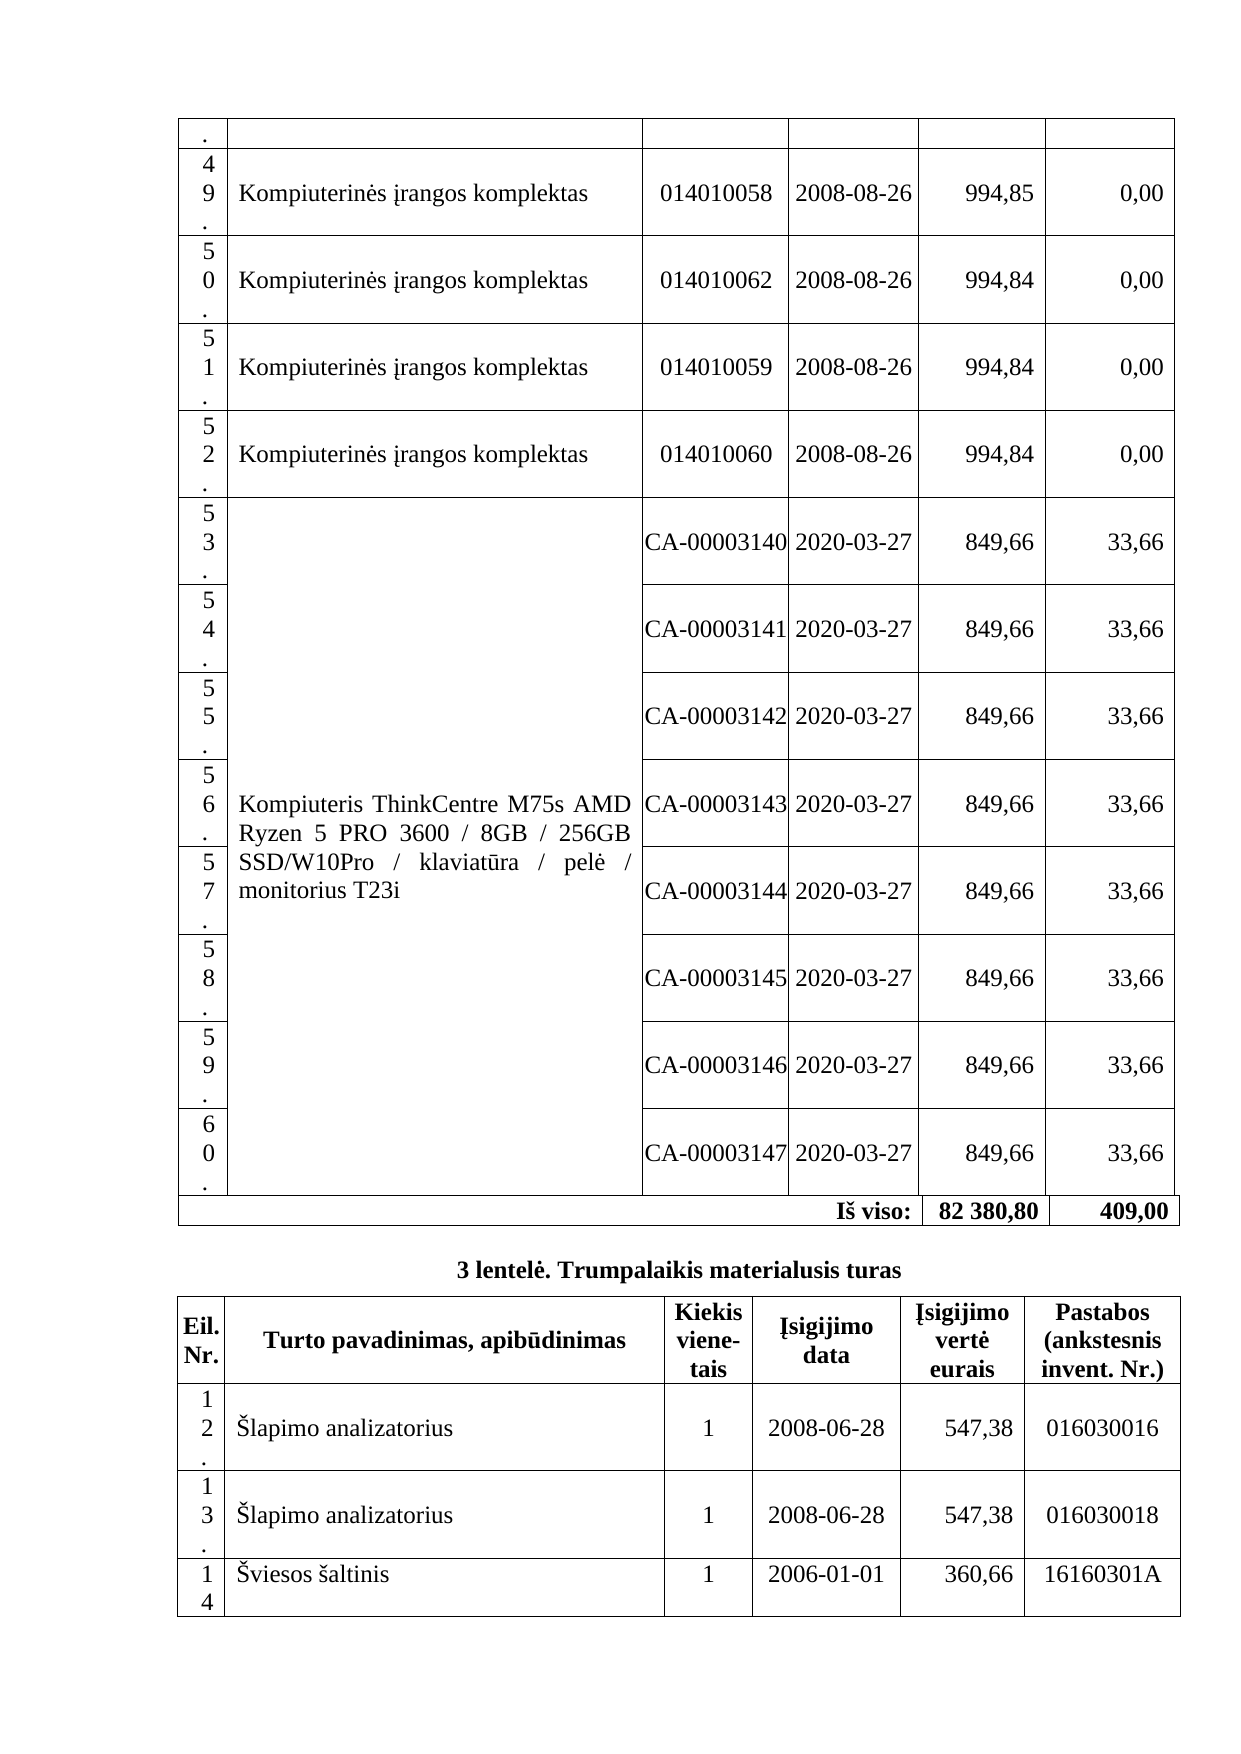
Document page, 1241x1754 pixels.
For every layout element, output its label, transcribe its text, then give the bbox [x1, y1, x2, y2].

text 3 lentelė. Trumpalaikis materialusis turas [177, 1255, 1181, 1284]
table_cell [919, 119, 1045, 148]
table_cell 409,00 [1050, 1196, 1179, 1225]
table_cell 2008-08-26 [789, 411, 918, 497]
table_cell CA-00003140 [643, 498, 788, 584]
table_cell CA-00003141 [643, 585, 788, 672]
table_cell 1 [665, 1471, 752, 1558]
table_cell 2008-06-28 [753, 1471, 900, 1558]
table_cell [1175, 1021, 1180, 1108]
table_cell 2020-03-27 [789, 760, 918, 846]
table_cell 60. [179, 1109, 227, 1195]
table_cell CA-00003142 [643, 673, 788, 759]
table_cell [1175, 584, 1180, 672]
table_header Įsigijimo data [753, 1297, 900, 1383]
table_cell 016030018 [1025, 1471, 1180, 1558]
table_cell 1 [665, 1559, 752, 1616]
table_cell [1175, 323, 1180, 410]
table_cell 2020-03-27 [789, 1109, 918, 1195]
table_cell Šviesos šaltinis [225, 1559, 664, 1616]
table_cell 55. [179, 673, 227, 759]
table_cell Kompiuterinės įrangos komplektas [228, 236, 642, 322]
table_cell 33,66 [1046, 1022, 1174, 1108]
table_cell [1175, 672, 1180, 759]
table_cell 59. [179, 1022, 227, 1108]
table_cell 2006-01-01 [753, 1559, 900, 1616]
table_cell CA-00003147 [643, 1109, 788, 1195]
table_cell [1175, 759, 1180, 846]
table_cell [1175, 497, 1180, 584]
table_cell 2020-03-27 [789, 847, 918, 933]
table_cell Iš viso: [179, 1196, 922, 1225]
table_cell 56. [179, 760, 227, 846]
table_cell 2008-06-28 [753, 1384, 900, 1470]
table_cell 994,84 [919, 324, 1045, 410]
table_cell 49. [179, 149, 227, 235]
table_cell [1175, 410, 1180, 497]
table_cell CA-00003143 [643, 760, 788, 846]
table_header Pastabos (ankstesnis invent. Nr.) [1025, 1297, 1180, 1383]
table_cell 0,00 [1046, 324, 1174, 410]
table_cell 2008-08-26 [789, 149, 918, 235]
table_cell [789, 119, 918, 148]
table_cell CA-00003146 [643, 1022, 788, 1108]
table_cell 51. [179, 324, 227, 410]
table_cell 0,00 [1046, 411, 1174, 497]
table_cell 50. [179, 236, 227, 322]
table_cell Kompiuterinės įrangos komplektas [228, 324, 642, 410]
table_cell 33,66 [1046, 847, 1174, 933]
table_cell [1175, 1108, 1180, 1195]
table_cell 849,66 [919, 935, 1045, 1021]
table_header Kiekis viene-tais [665, 1297, 752, 1383]
table_cell [1046, 119, 1174, 148]
table_cell 0,00 [1046, 236, 1174, 322]
table_cell 014010062 [643, 236, 788, 322]
table_cell [1175, 235, 1180, 322]
table_cell 33,66 [1046, 498, 1174, 584]
table_cell 994,84 [919, 411, 1045, 497]
table_cell 2020-03-27 [789, 1022, 918, 1108]
table_cell 849,66 [919, 1109, 1045, 1195]
table_cell 014010060 [643, 411, 788, 497]
table_cell 014010059 [643, 324, 788, 410]
table_cell 33,66 [1046, 1109, 1174, 1195]
table_cell Kompiuteris ThinkCentre M75s AMD Ryzen 5 PRO 3600 / 8GB / 256GB SSD/W10Pro / klaviatūra / pelė / monitorius T23i [228, 498, 642, 1195]
table_cell . [179, 119, 227, 148]
table_cell 016030016 [1025, 1384, 1180, 1470]
table_header Turto pavadinimas, apibūdinimas [225, 1297, 664, 1383]
table_cell 2020-03-27 [789, 585, 918, 672]
table_cell 13. [178, 1471, 224, 1558]
table_header Įsigijimo vertė eurais [901, 1297, 1024, 1383]
table_cell 16160301A [1025, 1559, 1180, 1616]
table_cell 1 [665, 1384, 752, 1470]
table_cell [1175, 118, 1180, 148]
table_cell 33,66 [1046, 760, 1174, 846]
table_cell 994,84 [919, 236, 1045, 322]
table_cell 57. [179, 847, 227, 933]
table_cell Šlapimo analizatorius [225, 1471, 664, 1558]
table_cell 849,66 [919, 673, 1045, 759]
table_cell 58. [179, 935, 227, 1021]
table_cell [643, 119, 788, 148]
table_cell [1175, 148, 1180, 235]
table_cell Kompiuterinės įrangos komplektas [228, 411, 642, 497]
table_cell 2020-03-27 [789, 935, 918, 1021]
table_cell 849,66 [919, 760, 1045, 846]
table_cell 0,00 [1046, 149, 1174, 235]
table_cell [1175, 934, 1180, 1021]
table_cell 849,66 [919, 1022, 1045, 1108]
table_cell 82 380,80 [923, 1196, 1049, 1225]
table_cell 849,66 [919, 847, 1045, 933]
table_cell 14 [178, 1559, 224, 1616]
table_cell CA-00003145 [643, 935, 788, 1021]
table_cell 849,66 [919, 498, 1045, 584]
table_cell 33,66 [1046, 935, 1174, 1021]
table_cell 547,38 [901, 1384, 1024, 1470]
table_cell 53. [179, 498, 227, 584]
table_cell 54. [179, 585, 227, 672]
table_cell [228, 119, 642, 148]
table_cell 2008-08-26 [789, 236, 918, 322]
table_cell 12. [178, 1384, 224, 1470]
table_cell 33,66 [1046, 673, 1174, 759]
table_cell 849,66 [919, 585, 1045, 672]
table_cell 2020-03-27 [789, 498, 918, 584]
table_cell 360,66 [901, 1559, 1024, 1616]
table_cell 33,66 [1046, 585, 1174, 672]
table_cell 014010058 [643, 149, 788, 235]
table_cell CA-00003144 [643, 847, 788, 933]
table_cell 2008-08-26 [789, 324, 918, 410]
table_header Eil. Nr. [178, 1297, 224, 1383]
table_cell 547,38 [901, 1471, 1024, 1558]
table_cell 2020-03-27 [789, 673, 918, 759]
table_cell 994,85 [919, 149, 1045, 235]
table_cell 52. [179, 411, 227, 497]
table_cell Kompiuterinės įrangos komplektas [228, 149, 642, 235]
table_cell [1175, 846, 1180, 933]
table_cell Šlapimo analizatorius [225, 1384, 664, 1470]
